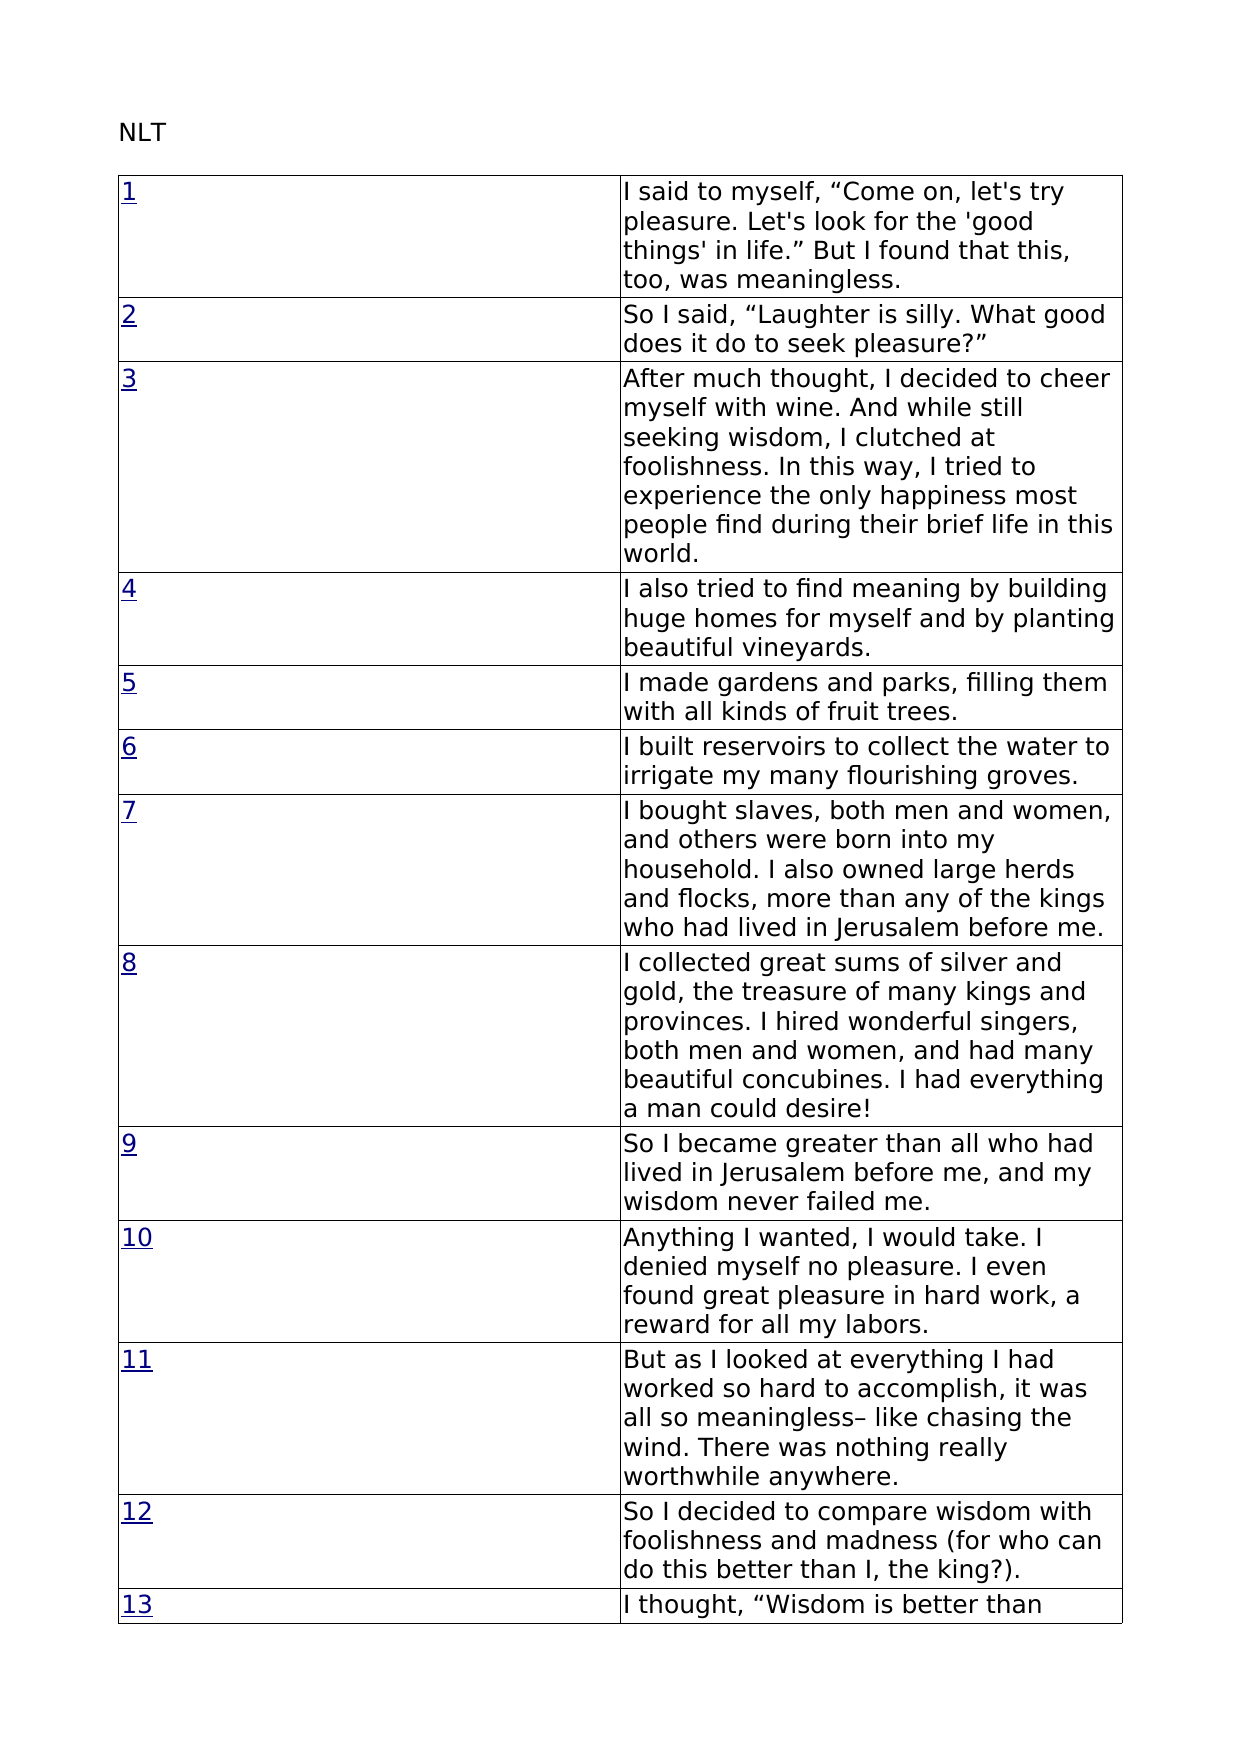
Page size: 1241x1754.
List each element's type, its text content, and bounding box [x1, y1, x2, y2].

table_cell 4 [119, 573, 620, 665]
table_cell 3 [119, 362, 620, 572]
table_cell 12 [119, 1495, 620, 1587]
table_cell 5 [119, 666, 620, 729]
table_cell So I became greater than all who had lived in Jerusalem before me, and my wisdom never failed me. [621, 1127, 1122, 1220]
table_cell But as I looked at everything I had worked so hard to accomplish, it was all so meaningless– like chasing the wind. There was nothing really worthwhile anywhere. [621, 1343, 1122, 1494]
text NLT [118, 118, 1122, 147]
table_cell I thought, “Wisdom is better than [621, 1589, 1122, 1623]
table_cell I bought slaves, both men and women, and others were born into my household. I also owned large herds and flocks, more than any of the kings who had lived in Jerusalem before me. [621, 795, 1122, 945]
table_cell 9 [119, 1127, 620, 1220]
table_cell 7 [119, 795, 620, 945]
table_header I said to myself, “Come on, let's try pleasure. Let's look for the 'good things' in life.” But I found that this, too, was meaningless. [621, 176, 1122, 297]
table_cell 6 [119, 730, 620, 793]
table_cell I also tried to find meaning by building huge homes for myself and by planting beautiful vineyards. [621, 573, 1122, 665]
table_cell So I decided to compare wisdom with foolishness and madness (for who can do this better than I, the king?). [621, 1495, 1122, 1587]
table_cell 11 [119, 1343, 620, 1494]
table_cell So I said, “Laughter is silly. What good does it do to seek pleasure?” [621, 298, 1122, 361]
table_cell 8 [119, 946, 620, 1126]
table_cell 13 [119, 1589, 620, 1623]
table_cell Anything I wanted, I would take. I denied myself no pleasure. I even found great pleasure in hard work, a reward for all my labors. [621, 1221, 1122, 1342]
table_cell 2 [119, 298, 620, 361]
table_cell I collected great sums of silver and gold, the treasure of many kings and provinces. I hired wonderful singers, both men and women, and had many beautiful concubines. I had everything a man could desire! [621, 946, 1122, 1126]
table_cell After much thought, I decided to cheer myself with wine. And while still seeking wisdom, I clutched at foolishness. In this way, I tried to experience the only happiness most people find during their brief life in this world. [621, 362, 1122, 572]
table_cell 10 [119, 1221, 620, 1342]
table_header 1 [119, 176, 620, 297]
table_cell I built reservoirs to collect the water to irrigate my many flourishing groves. [621, 730, 1122, 793]
table_cell I made gardens and parks, filling them with all kinds of fruit trees. [621, 666, 1122, 729]
